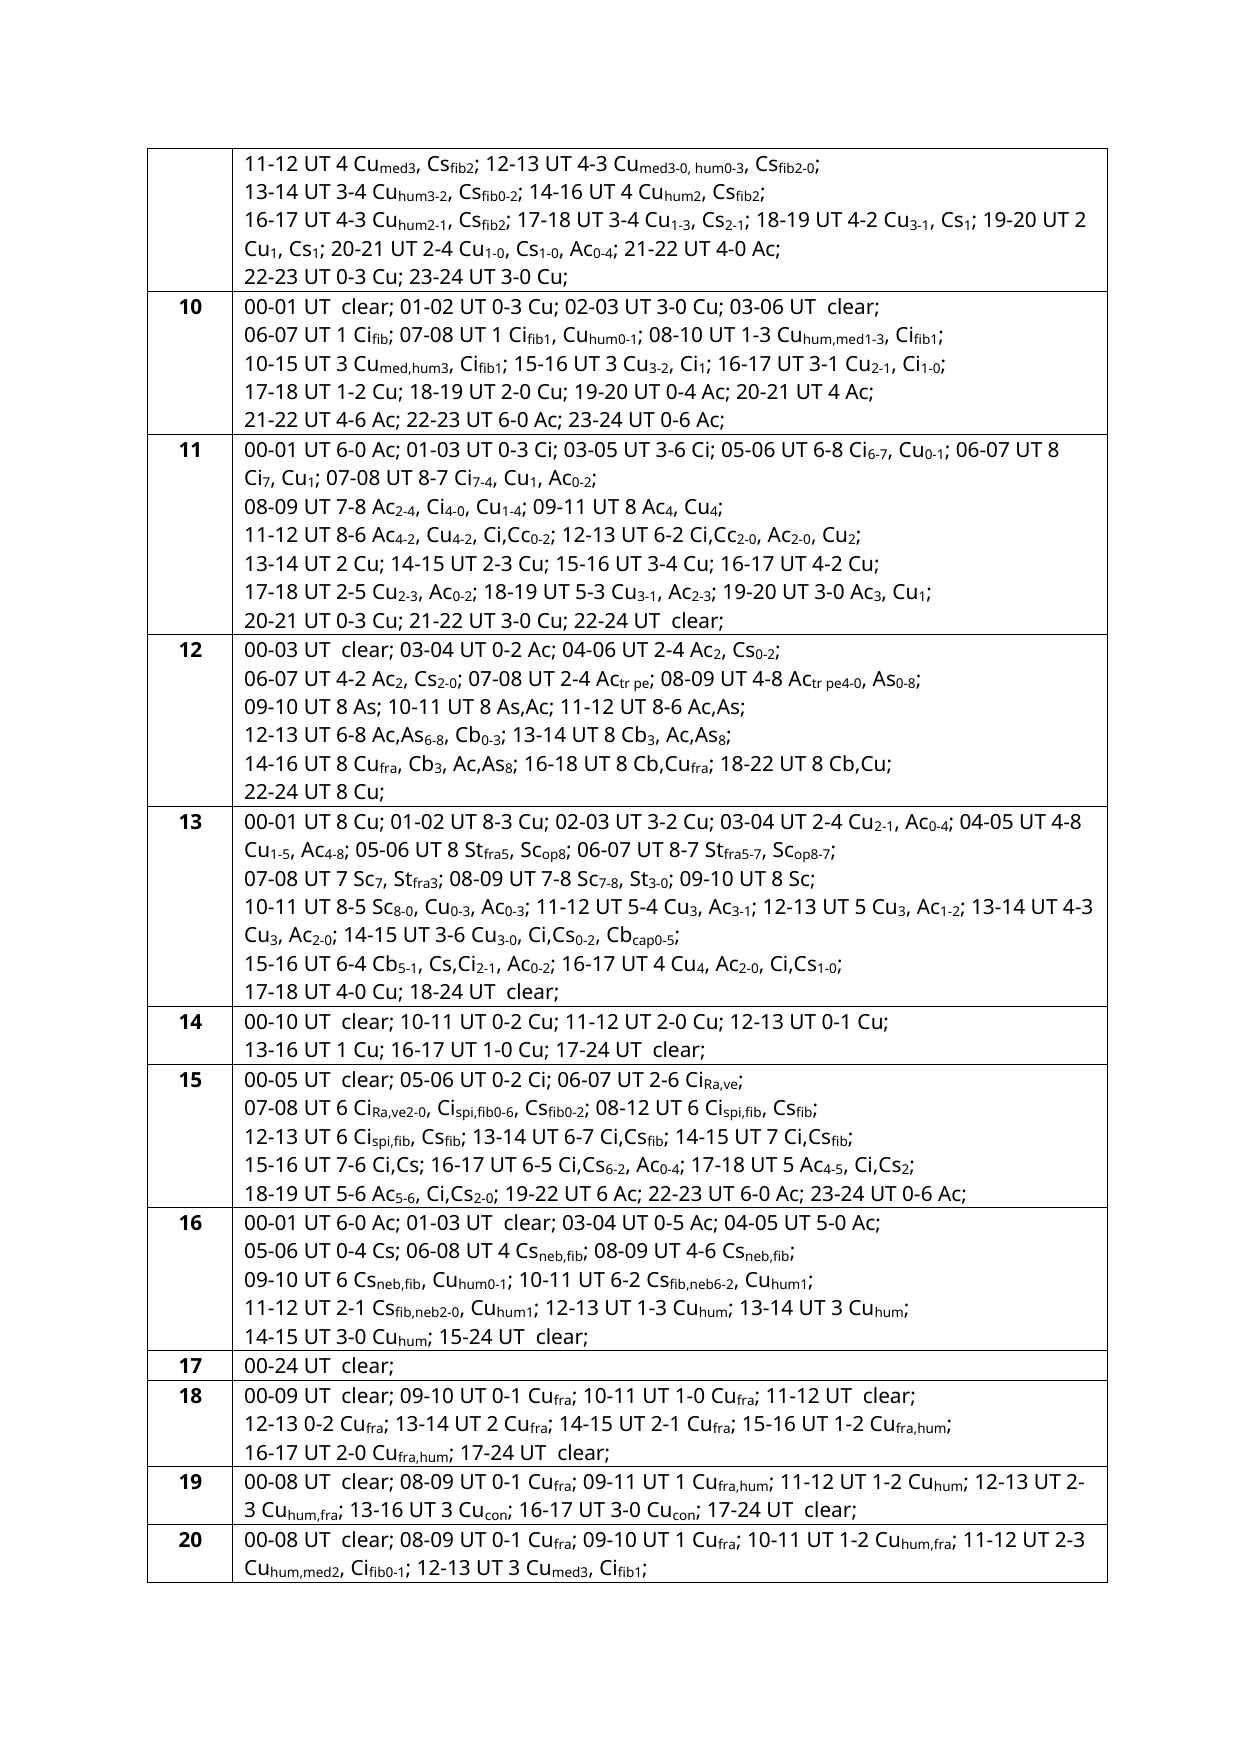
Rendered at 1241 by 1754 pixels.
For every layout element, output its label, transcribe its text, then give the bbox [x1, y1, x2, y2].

table_cell 10 [148, 292, 232, 434]
table_cell 13 [148, 807, 232, 1006]
table_cell 12 [148, 635, 232, 806]
table_cell [148, 149, 232, 291]
table_cell 00-01 UT clear; 01-02 UT 0-3 Cu; 02-03 UT 3-0 Cu; 03-06 UT clear; 06-07 UT 1 Cifib; 07-08 UT 1 Cifib1, Cuhum0-1; 08-10 UT 1-3 Cuhum,med1-3, Cifib1; 10-15 UT 3 Cumed,hum3, Cifib1; 15-16 UT 3 Cu3-2, Ci1; 16-17 UT 3-1 Cu2-1, Ci1-0; 17-18 UT 1-2 Cu; 18-19 UT 2-0 Cu; 19-20 UT 0-4 Ac; 20-21 UT 4 Ac; 21-22 UT 4-6 Ac; 22-23 UT 6-0 Ac; 23-24 UT 0-6 Ac; [233, 292, 1107, 434]
table_cell 17 [148, 1351, 232, 1380]
table_cell 00-10 UT clear; 10-11 UT 0-2 Cu; 11-12 UT 2-0 Cu; 12-13 UT 0-1 Cu; 13-16 UT 1 Cu; 16-17 UT 1-0 Cu; 17-24 UT clear; [233, 1007, 1107, 1064]
table_cell 00-05 UT clear; 05-06 UT 0-2 Ci; 06-07 UT 2-6 CiRa,ve; 07-08 UT 6 CiRa,ve2-0, Cispi,fib0-6, Csfib0-2; 08-12 UT 6 Cispi,fib, Csfib; 12-13 UT 6 Cispi,fib, Csfib; 13-14 UT 6-7 Ci,Csfib; 14-15 UT 7 Ci,Csfib; 15-16 UT 7-6 Ci,Cs; 16-17 UT 6-5 Ci,Cs6-2, Ac0-4; 17-18 UT 5 Ac4-5, Ci,Cs2; 18-19 UT 5-6 Ac5-6, Ci,Cs2-0; 19-22 UT 6 Ac; 22-23 UT 6-0 Ac; 23-24 UT 0-6 Ac; [233, 1065, 1107, 1207]
table_cell 00-01 UT 8 Cu; 01-02 UT 8-3 Cu; 02-03 UT 3-2 Cu; 03-04 UT 2-4 Cu2-1, Ac0-4; 04-05 UT 4-8 Cu1-5, Ac4-8; 05-06 UT 8 Stfra5, Scop8; 06-07 UT 8-7 Stfra5-7, Scop8-7; 07-08 UT 7 Sc7, Stfra3; 08-09 UT 7-8 Sc7-8, St3-0; 09-10 UT 8 Sc; 10-11 UT 8-5 Sc8-0, Cu0-3, Ac0-3; 11-12 UT 5-4 Cu3, Ac3-1; 12-13 UT 5 Cu3, Ac1-2; 13-14 UT 4-3 Cu3, Ac2-0; 14-15 UT 3-6 Cu3-0, Ci,Cs0-2, Cbcap0-5; 15-16 UT 6-4 Cb5-1, Cs,Ci2-1, Ac0-2; 16-17 UT 4 Cu4, Ac2-0, Ci,Cs1-0; 17-18 UT 4-0 Cu; 18-24 UT clear; [233, 807, 1107, 1006]
table_cell 11 [148, 435, 232, 634]
table_cell 18 [148, 1381, 232, 1466]
table_cell 00-01 UT 6-0 Ac; 01-03 UT 0-3 Ci; 03-05 UT 3-6 Ci; 05-06 UT 6-8 Ci6-7, Cu0-1; 06-07 UT 8 Ci7, Cu1; 07-08 UT 8-7 Ci7-4, Cu1, Ac0-2; 08-09 UT 7-8 Ac2-4, Ci4-0, Cu1-4; 09-11 UT 8 Ac4, Cu4; 11-12 UT 8-6 Ac4-2, Cu4-2, Ci,Cc0-2; 12-13 UT 6-2 Ci,Cc2-0, Ac2-0, Cu2; 13-14 UT 2 Cu; 14-15 UT 2-3 Cu; 15-16 UT 3-4 Cu; 16-17 UT 4-2 Cu; 17-18 UT 2-5 Cu2-3, Ac0-2; 18-19 UT 5-3 Cu3-1, Ac2-3; 19-20 UT 3-0 Ac3, Cu1; 20-21 UT 0-3 Cu; 21-22 UT 3-0 Cu; 22-24 UT clear; [233, 435, 1107, 634]
table_cell 19 [148, 1467, 232, 1524]
table_cell 11-12 UT 4 Cumed3, Csfib2; 12-13 UT 4-3 Cumed3-0, hum0-3, Csfib2-0; 13-14 UT 3-4 Cuhum3-2, Csfib0-2; 14-16 UT 4 Cuhum2, Csfib2; 16-17 UT 4-3 Cuhum2-1, Csfib2; 17-18 UT 3-4 Cu1-3, Cs2-1; 18-19 UT 4-2 Cu3-1, Cs1; 19-20 UT 2 Cu1, Cs1; 20-21 UT 2-4 Cu1-0, Cs1-0, Ac0-4; 21-22 UT 4-0 Ac; 22-23 UT 0-3 Cu; 23-24 UT 3-0 Cu; [233, 149, 1107, 291]
table_cell 00-03 UT clear; 03-04 UT 0-2 Ac; 04-06 UT 2-4 Ac2, Cs0-2; 06-07 UT 4-2 Ac2, Cs2-0; 07-08 UT 2-4 Actr pe; 08-09 UT 4-8 Actr pe4-0, As0-8; 09-10 UT 8 As; 10-11 UT 8 As,Ac; 11-12 UT 8-6 Ac,As; 12-13 UT 6-8 Ac,As6-8, Cb0-3; 13-14 UT 8 Cb3, Ac,As8; 14-16 UT 8 Cufra, Cb3, Ac,As8; 16-18 UT 8 Cb,Cufra; 18-22 UT 8 Cb,Cu; 22-24 UT 8 Cu; [233, 635, 1107, 806]
table_cell 20 [148, 1525, 232, 1582]
table_cell 00-01 UT 6-0 Ac; 01-03 UT clear; 03-04 UT 0-5 Ac; 04-05 UT 5-0 Ac; 05-06 UT 0-4 Cs; 06-08 UT 4 Csneb,fib; 08-09 UT 4-6 Csneb,fib; 09-10 UT 6 Csneb,fib, Cuhum0-1; 10-11 UT 6-2 Csfib,neb6-2, Cuhum1; 11-12 UT 2-1 Csfib,neb2-0, Cuhum1; 12-13 UT 1-3 Cuhum; 13-14 UT 3 Cuhum; 14-15 UT 3-0 Cuhum; 15-24 UT clear; [233, 1208, 1107, 1350]
table_cell 15 [148, 1065, 232, 1207]
table_cell 14 [148, 1007, 232, 1064]
table_cell 16 [148, 1208, 232, 1350]
table_cell 00-09 UT clear; 09-10 UT 0-1 Cufra; 10-11 UT 1-0 Cufra; 11-12 UT clear; 12-13 0-2 Cufra; 13-14 UT 2 Cufra; 14-15 UT 2-1 Cufra; 15-16 UT 1-2 Cufra,hum; 16-17 UT 2-0 Cufra,hum; 17-24 UT clear; [233, 1381, 1107, 1466]
table_cell 00-24 UT clear; [233, 1351, 1107, 1380]
table_cell 00-08 UT clear; 08-09 UT 0-1 Cufra; 09-11 UT 1 Cufra,hum; 11-12 UT 1-2 Cuhum; 12-13 UT 2-3 Cuhum,fra; 13-16 UT 3 Cucon; 16-17 UT 3-0 Cucon; 17-24 UT clear; [233, 1467, 1107, 1524]
table_cell 00-08 UT clear; 08-09 UT 0-1 Cufra; 09-10 UT 1 Cufra; 10-11 UT 1-2 Cuhum,fra; 11-12 UT 2-3 Cuhum,med2, Cifib0-1; 12-13 UT 3 Cumed3, Cifib1; [233, 1525, 1107, 1582]
